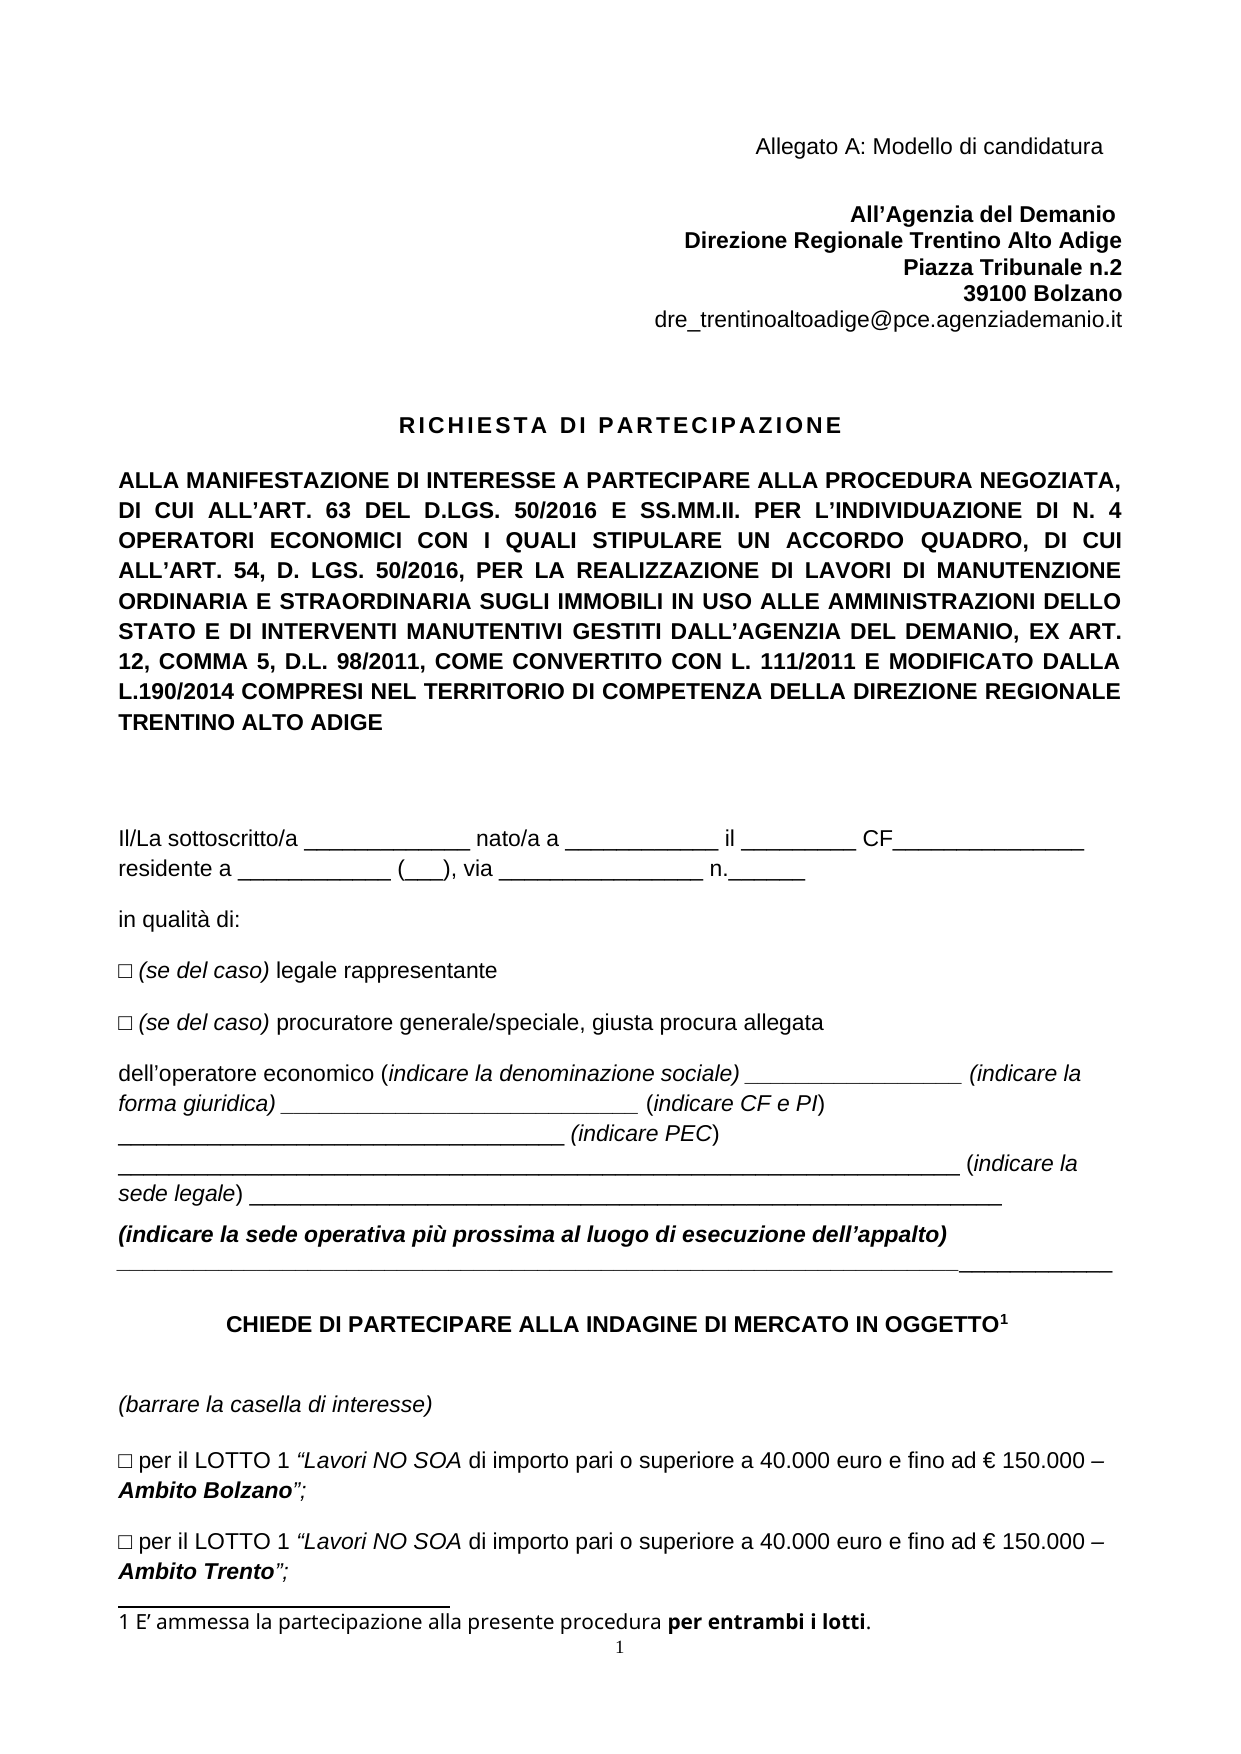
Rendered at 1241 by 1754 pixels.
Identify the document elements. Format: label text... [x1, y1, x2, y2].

text □ (se del caso) legale rappresentante [118, 957, 1122, 984]
text CHIEDE DI PARTECIPARE ALLA INDAGINE DI MERCATO IN OGGETTO [118, 1311, 1122, 1337]
text Allegato A: Modello di candidatura [118, 133, 1122, 159]
text 39100 Bolzano [118, 280, 1122, 306]
text (indicare la sede operativa più prossima al luogo di esecuzione dell’appalto) ______________________________________________________________________________ [118, 1221, 1122, 1274]
text Direzione Regionale Trentino Alto Adige [118, 227, 1122, 253]
text All’Agenzia del Demanio [118, 201, 1122, 227]
text ALLA MANIFESTAZIONE DI INTERESSE A PARTECIPARE ALLA PROCEDURA NEGOZIATA, DI CUI ALL’ART. 63 DEL D.LGS. 50/2016 E DELL’ART. 1 COMMA 2 LETTERA B) DEL DL 76/2020, CONVERTITO IN LEGGE N. 120/2020, E SS.MM.II. PER L’INDIVIDUAZIONE DI N. 4 OPERATORI ECONOMICI CON I QUALI STIPULARE UN ACCORDO QUADRO, DI CUI ALL’ART. 54, D. LGS. 50/2016, PER LA REALIZZAZIONE DI LAVORI DI MANUTENZIONE ORDINARIA E STRAORDINARIA SUGLI IMMOBILI IN USO ALLE AMMINISTRAZIONI DELLO STATO E DI INTERVENTI MANUTENTIVI GESTITI DALL’AGENZIA DEL DEMANIO, EX ART. 12, COMMA 5, D.L. 98/2011, COME CONVERTITO CON L. 111/2011 E MODIFICATO DALLA L.190/2014 COMPRESI NEL TERRITORIO DI COMPETENZA DELLA DIREZIONE REGIONALE TRENTINO ALTO ADIGE [118, 467, 1122, 735]
text Il/La sottoscritto/a _____________ nato/a a ____________ il _________ CF_______________ residente a ____________ (___), via ________________ n.______ [118, 825, 1122, 882]
text □ per il LOTTO 1 “Lavori NO SOA di importo pari o superiore a 40.000 euro e fino ad € 150.000 – Ambito Bolzano”; [118, 1447, 1122, 1503]
text E’ ammessa la partecipazione alla presente procedura per entrambi i lotti. [118, 1607, 1122, 1636]
text dell’operatore economico (indicare la denominazione sociale) _________________ (indicare la forma giuridica) ____________________________ (indicare CF e PI) ___________________________________ (indicare PEC) __________________________________________________________________ (indicare la sede legale) ___________________________________________________________ [118, 1059, 1122, 1207]
text □ (se del caso) procuratore generale/speciale, giusta procura allegata [118, 1008, 1122, 1035]
text (barrare la casella di interesse) [118, 1391, 1122, 1418]
text Piazza Tribunale n.2 [118, 253, 1122, 280]
text dre_trentinoaltoadige@pce.agenziademanio.it [118, 306, 1122, 333]
text in qualità di: [118, 906, 1122, 933]
text RICHIESTA DI PARTECIPAZIONE [118, 412, 1122, 438]
text □ per il LOTTO 1 “Lavori NO SOA di importo pari o superiore a 40.000 euro e fino ad € 150.000 – Ambito Trento”; [118, 1528, 1122, 1584]
